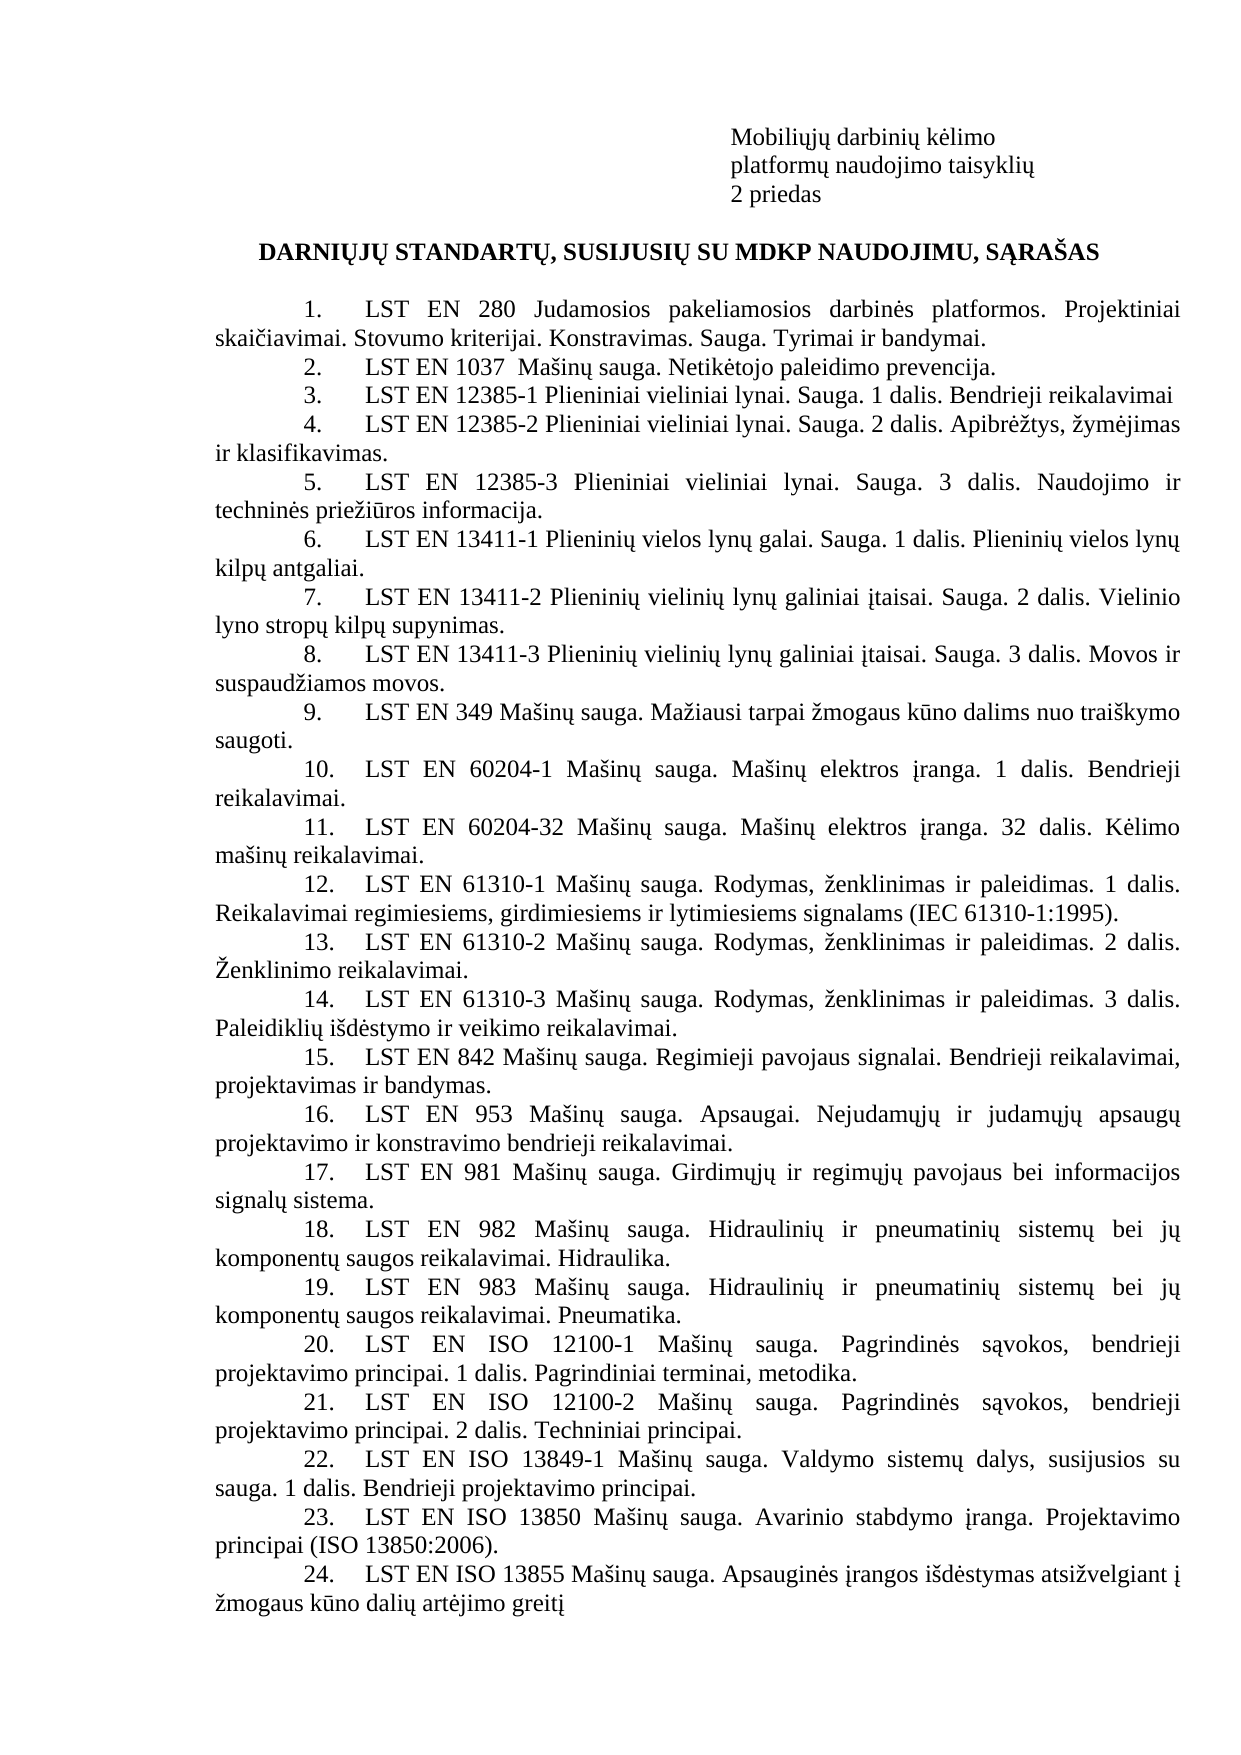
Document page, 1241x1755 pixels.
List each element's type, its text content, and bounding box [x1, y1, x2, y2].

text 14. LST EN 61310-3 Mašinų sauga. Rodymas, ženklinimas ir paleidimas. 3 dalis. Paleidiklių išdėstymo ir veikimo reikalavimai. [215, 984, 1181, 1042]
text 2. LST EN 1037 Mašinų sauga. Netikėtojo paleidimo prevencija. [215, 352, 1181, 381]
text 10. LST EN 60204-1 Mašinų sauga. Mašinų elektros įranga. 1 dalis. Bendrieji reikalavimai. [215, 754, 1181, 812]
text 15. LST EN 842 Mašinų sauga. Regimieji pavojaus signalai. Bendrieji reikalavimai, projektavimas ir bandymas. [215, 1042, 1181, 1099]
text 19. LST EN 983 Mašinų sauga. Hidraulinių ir pneumatinių sistemų bei jų komponentų saugos reikalavimai. Pneumatika. [215, 1272, 1181, 1329]
text Mobiliųjų darbinių kėlimo [730, 122, 1181, 151]
text 4. LST EN 12385-2 Plieniniai vieliniai lynai. Sauga. 2 dalis. Apibrėžtys, žymėjimas ir klasifikavimas. [215, 409, 1181, 467]
text 9. LST EN 349 Mašinų sauga. Mažiausi tarpai žmogaus kūno dalims nuo traiškymo saugoti. [215, 697, 1181, 754]
text 24. LST EN ISO 13855 Mašinų sauga. Apsauginės įrangos išdėstymas atsižvelgiant į žmogaus kūno dalių artėjimo greitį [215, 1559, 1181, 1617]
text 7. LST EN 13411-2 Plieninių vielinių lynų galiniai įtaisai. Sauga. 2 dalis. Vielinio lyno stropų kilpų supynimas. [215, 582, 1181, 639]
text 13. LST EN 61310-2 Mašinų sauga. Rodymas, ženklinimas ir paleidimas. 2 dalis. Ženklinimo reikalavimai. [215, 927, 1181, 984]
text 21. LST EN ISO 12100-2 Mašinų sauga. Pagrindinės sąvokos, bendrieji projektavimo principai. 2 dalis. Techniniai principai. [215, 1387, 1181, 1444]
text 20. LST EN ISO 12100-1 Mašinų sauga. Pagrindinės sąvokos, bendrieji projektavimo principai. 1 dalis. Pagrindiniai terminai, metodika. [215, 1329, 1181, 1387]
text 8. LST EN 13411-3 Plieninių vielinių lynų galiniai įtaisai. Sauga. 3 dalis. Movos ir suspaudžiamos movos. [215, 639, 1181, 697]
text 6. LST EN 13411-1 Plieninių vielos lynų galai. Sauga. 1 dalis. Plieninių vielos lynų kilpų antgaliai. [215, 524, 1181, 582]
text 2 priedas [730, 179, 1181, 208]
text 17. LST EN 981 Mašinų sauga. Girdimųjų ir regimųjų pavojaus bei informacijos signalų sistema. [215, 1157, 1181, 1214]
text 22. LST EN ISO 13849-1 Mašinų sauga. Valdymo sistemų dalys, susijusios su sauga. 1 dalis. Bendrieji projektavimo principai. [215, 1444, 1181, 1502]
text 3. LST EN 12385-1 Plieniniai vieliniai lynai. Sauga. 1 dalis. Bendrieji reikalavimai [215, 381, 1181, 409]
text 12. LST EN 61310-1 Mašinų sauga. Rodymas, ženklinimas ir paleidimas. 1 dalis. Reikalavimai regimiesiems, girdimiesiems ir lytimiesiems signalams (IEC 61310-1:1995). [215, 869, 1181, 927]
text 16. LST EN 953 Mašinų sauga. Apsaugai. Nejudamųjų ir judamųjų apsaugų projektavimo ir konstravimo bendrieji reikalavimai. [215, 1099, 1181, 1157]
text 5. LST EN 12385-3 Plieniniai vieliniai lynai. Sauga. 3 dalis. Naudojimo ir techninės priežiūros informacija. [215, 467, 1181, 524]
text 1. LST EN 280 Judamosios pakeliamosios darbinės platformos. Projektiniai skaičiavimai. Stovumo kriterijai. Konstravimas. Sauga. Tyrimai ir bandymai. [215, 294, 1181, 352]
text 11. LST EN 60204-32 Mašinų sauga. Mašinų elektros įranga. 32 dalis. Kėlimo mašinų reikalavimai. [215, 812, 1181, 869]
text platformų naudojimo taisyklių [730, 151, 1181, 179]
text DARNIŲJŲ STANDARTŲ, SUSIJUSIŲ SU MDKP NAUDOJIMU, SĄRAŠAS [177, 237, 1181, 266]
text 18. LST EN 982 Mašinų sauga. Hidraulinių ir pneumatinių sistemų bei jų komponentų saugos reikalavimai. Hidraulika. [215, 1214, 1181, 1272]
text 23. LST EN ISO 13850 Mašinų sauga. Avarinio stabdymo įranga. Projektavimo principai (ISO 13850:2006). [215, 1502, 1181, 1559]
